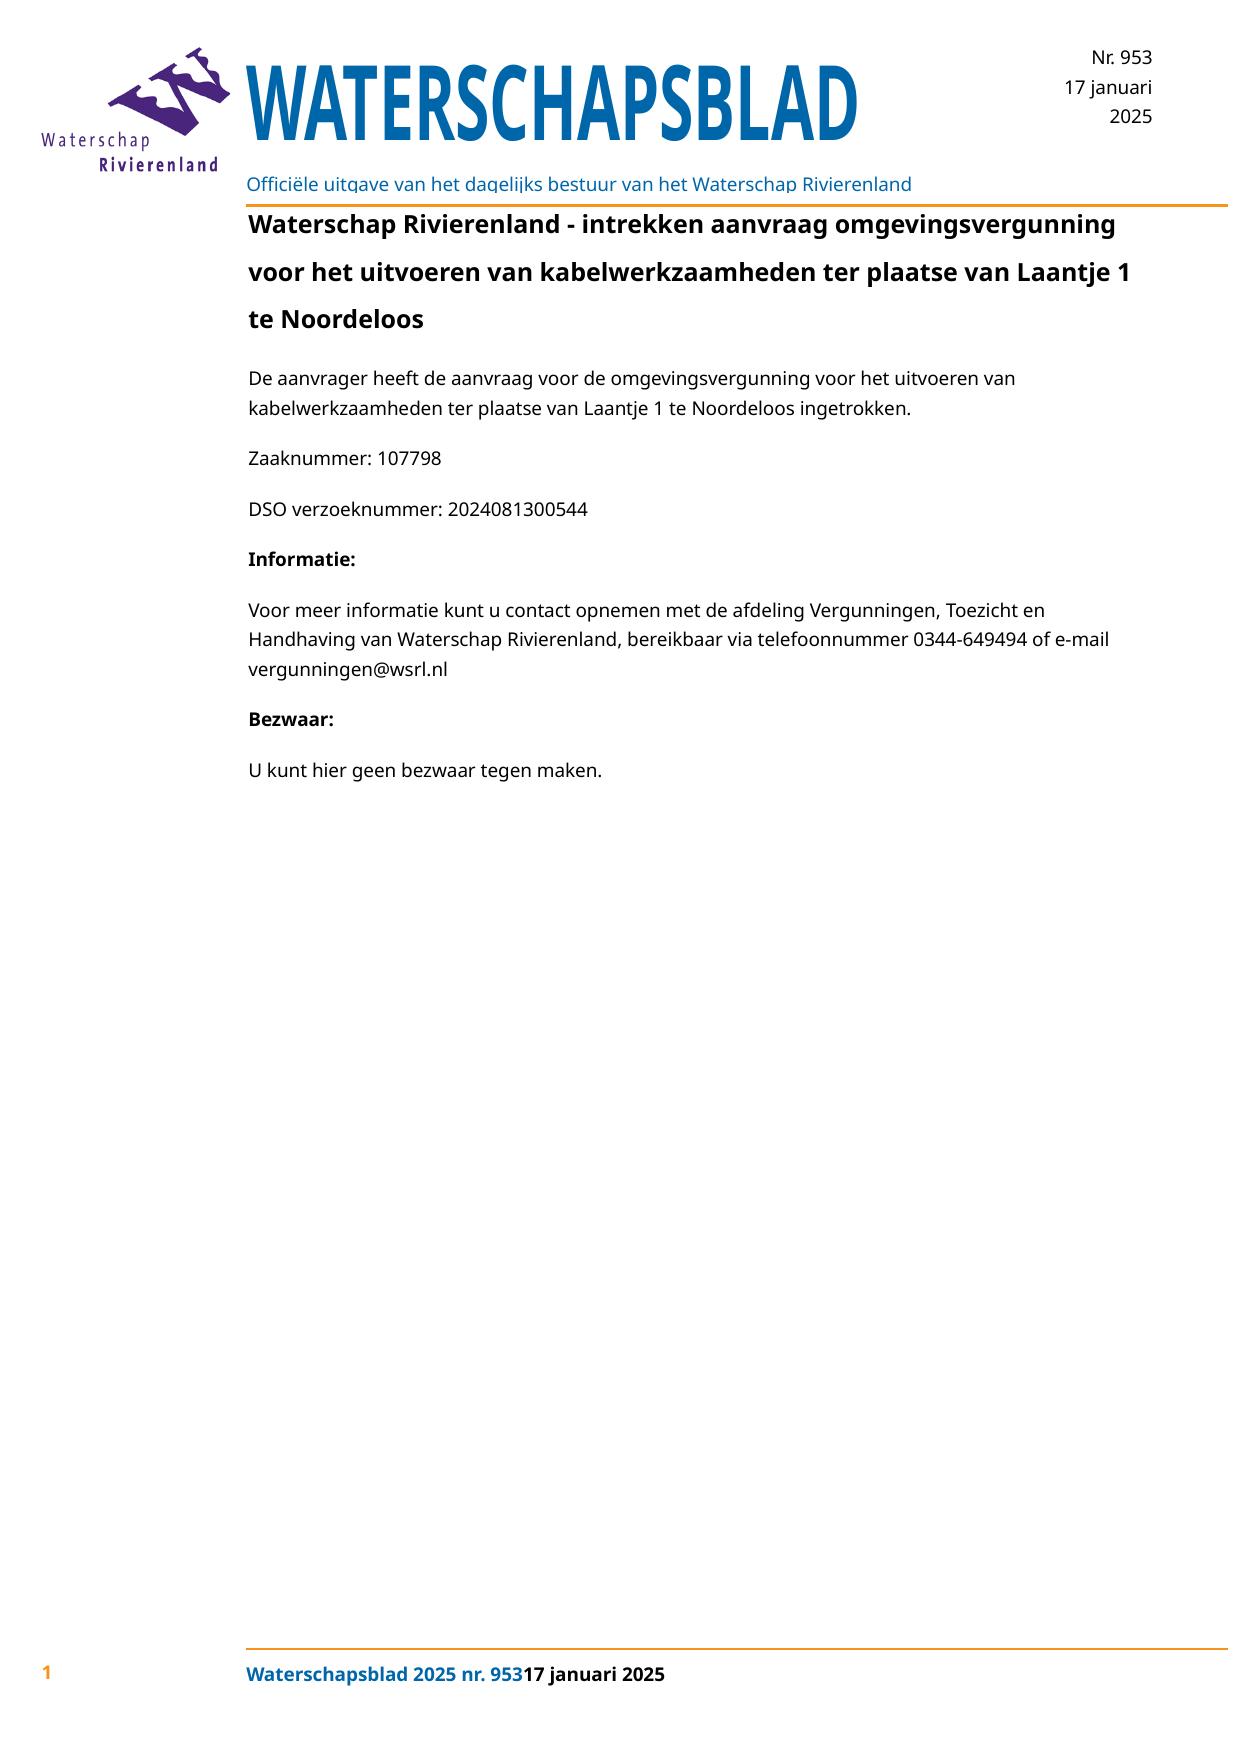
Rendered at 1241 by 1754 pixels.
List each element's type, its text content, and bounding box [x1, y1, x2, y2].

text Zaaknummer: 107798 [248, 446, 1152, 471]
text Voor meer informatie kunt u contact opnemen met de afdeling Vergunningen, Toezicht en Handhaving van Waterschap Rivierenland, bereikbaar via telefoonnummer 0344-649494 of e-mail vergunningen@wsrl.nl [248, 597, 1152, 682]
text Bezwaar: [248, 706, 1152, 732]
text De aanvrager heeft de aanvraag voor de omgevingsvergunning voor het uitvoeren van kabelwerkzaamheden ter plaatse van Laantje 1 te Noordeloos ingetrokken. [248, 366, 1152, 421]
text Informatie: [248, 546, 1152, 572]
text DSO verzoeknummer: 2024081300544 [248, 496, 1152, 522]
picture [41, 47, 231, 172]
text U kunt hier geen bezwaar tegen maken. [248, 757, 1152, 782]
text Waterschap Rivierenland - intrekken aanvraag omgevingsvergunning voor het uitvoeren van kabelwerkzaamheden ter plaatse van Laantje 1 te Noordeloos [248, 207, 1152, 336]
